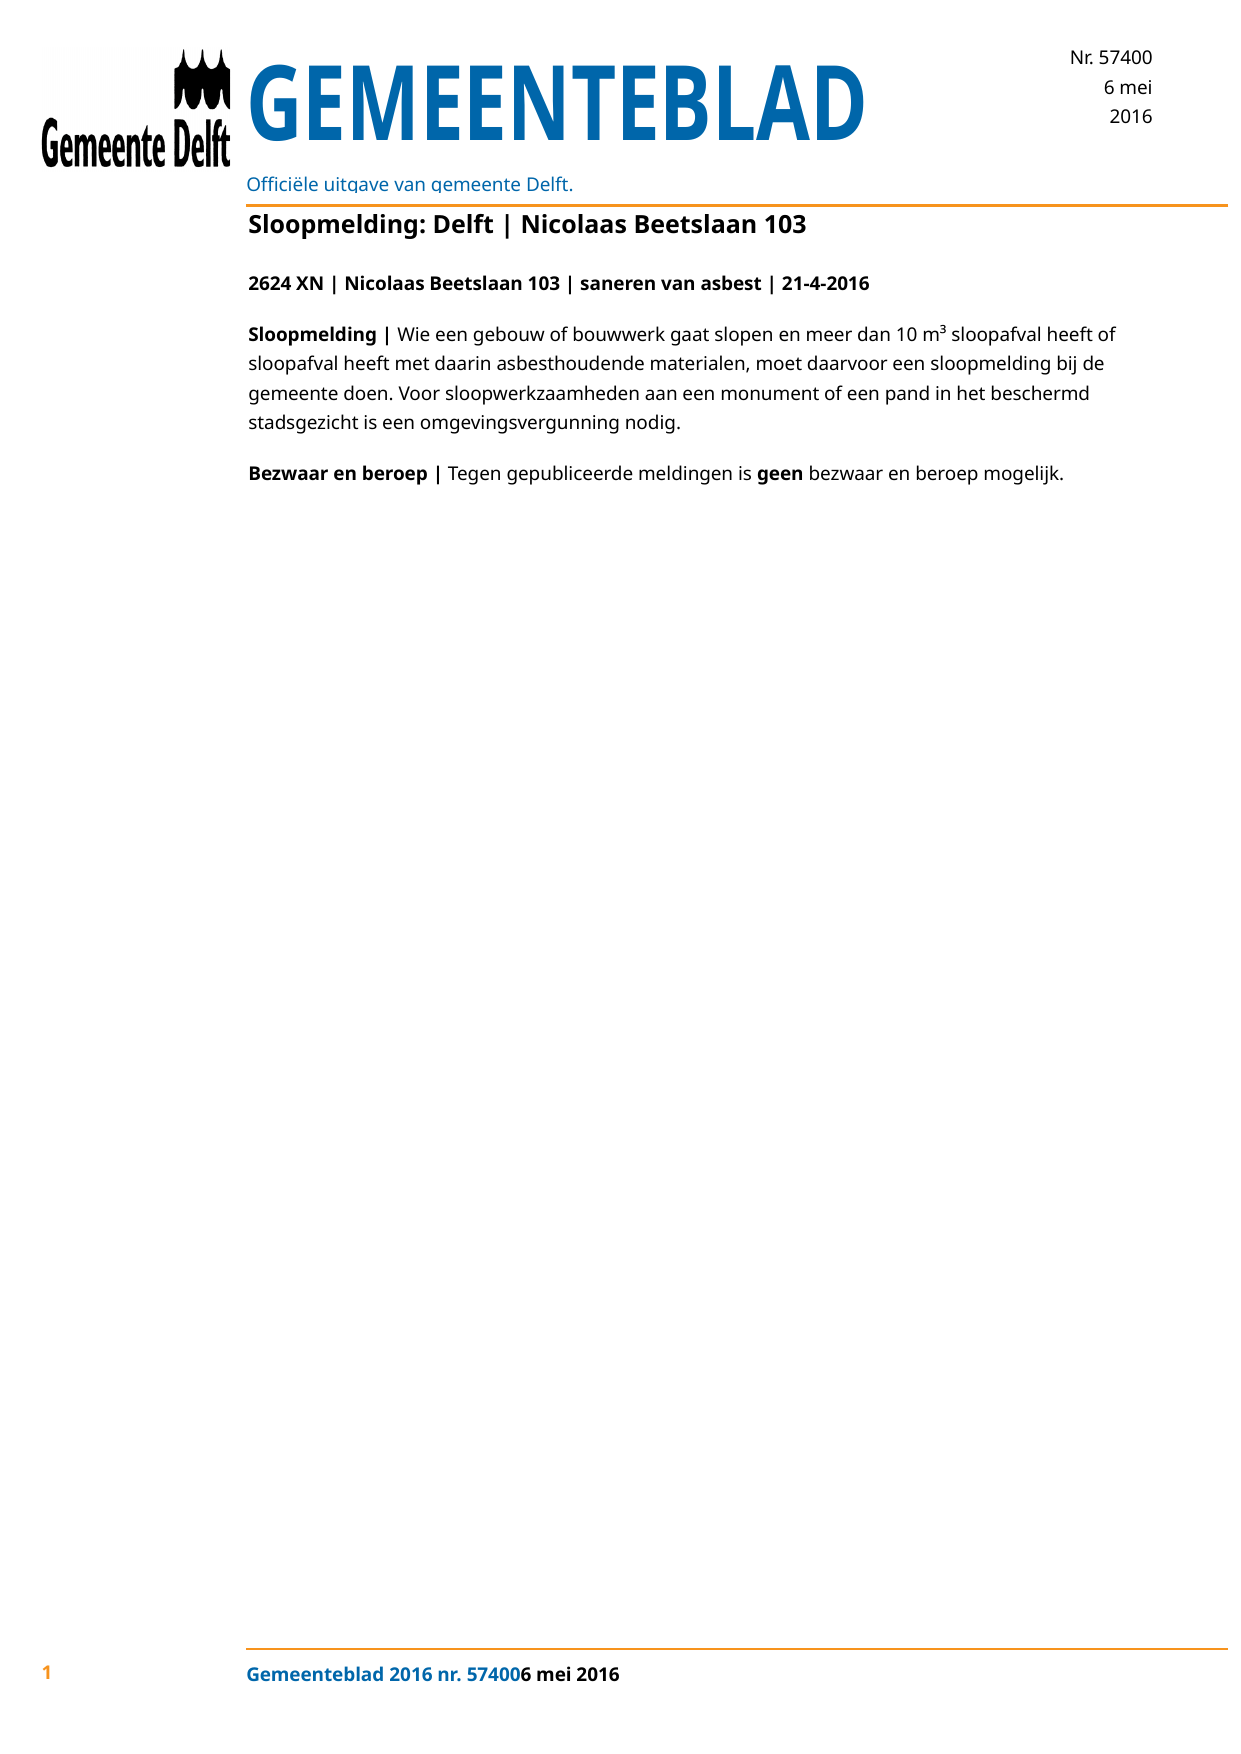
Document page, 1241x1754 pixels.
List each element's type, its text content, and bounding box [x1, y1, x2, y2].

picture [41, 47, 231, 172]
text 2624 XN | Nicolaas Beetslaan 103 | saneren van asbest | 21-4-2016 [248, 270, 1152, 296]
text Sloopmelding | Wie een gebouw of bouwwerk gaat slopen en meer dan 10 m³ sloopafval heeft of sloopafval heeft met daarin asbesthoudende materialen, moet daarvoor een sloopmelding bij de gemeente doen. Voor sloopwerkzaamheden aan een monument of een pand in het beschermd stadsgezicht is een omgevingsvergunning nodig. [248, 321, 1152, 435]
text Sloopmelding: Delft | Nicolaas Beetslaan 103 [248, 207, 1152, 241]
text Bezwaar en beroep | Tegen gepubliceerde meldingen is geen bezwaar en beroep mogelijk. [248, 460, 1152, 486]
